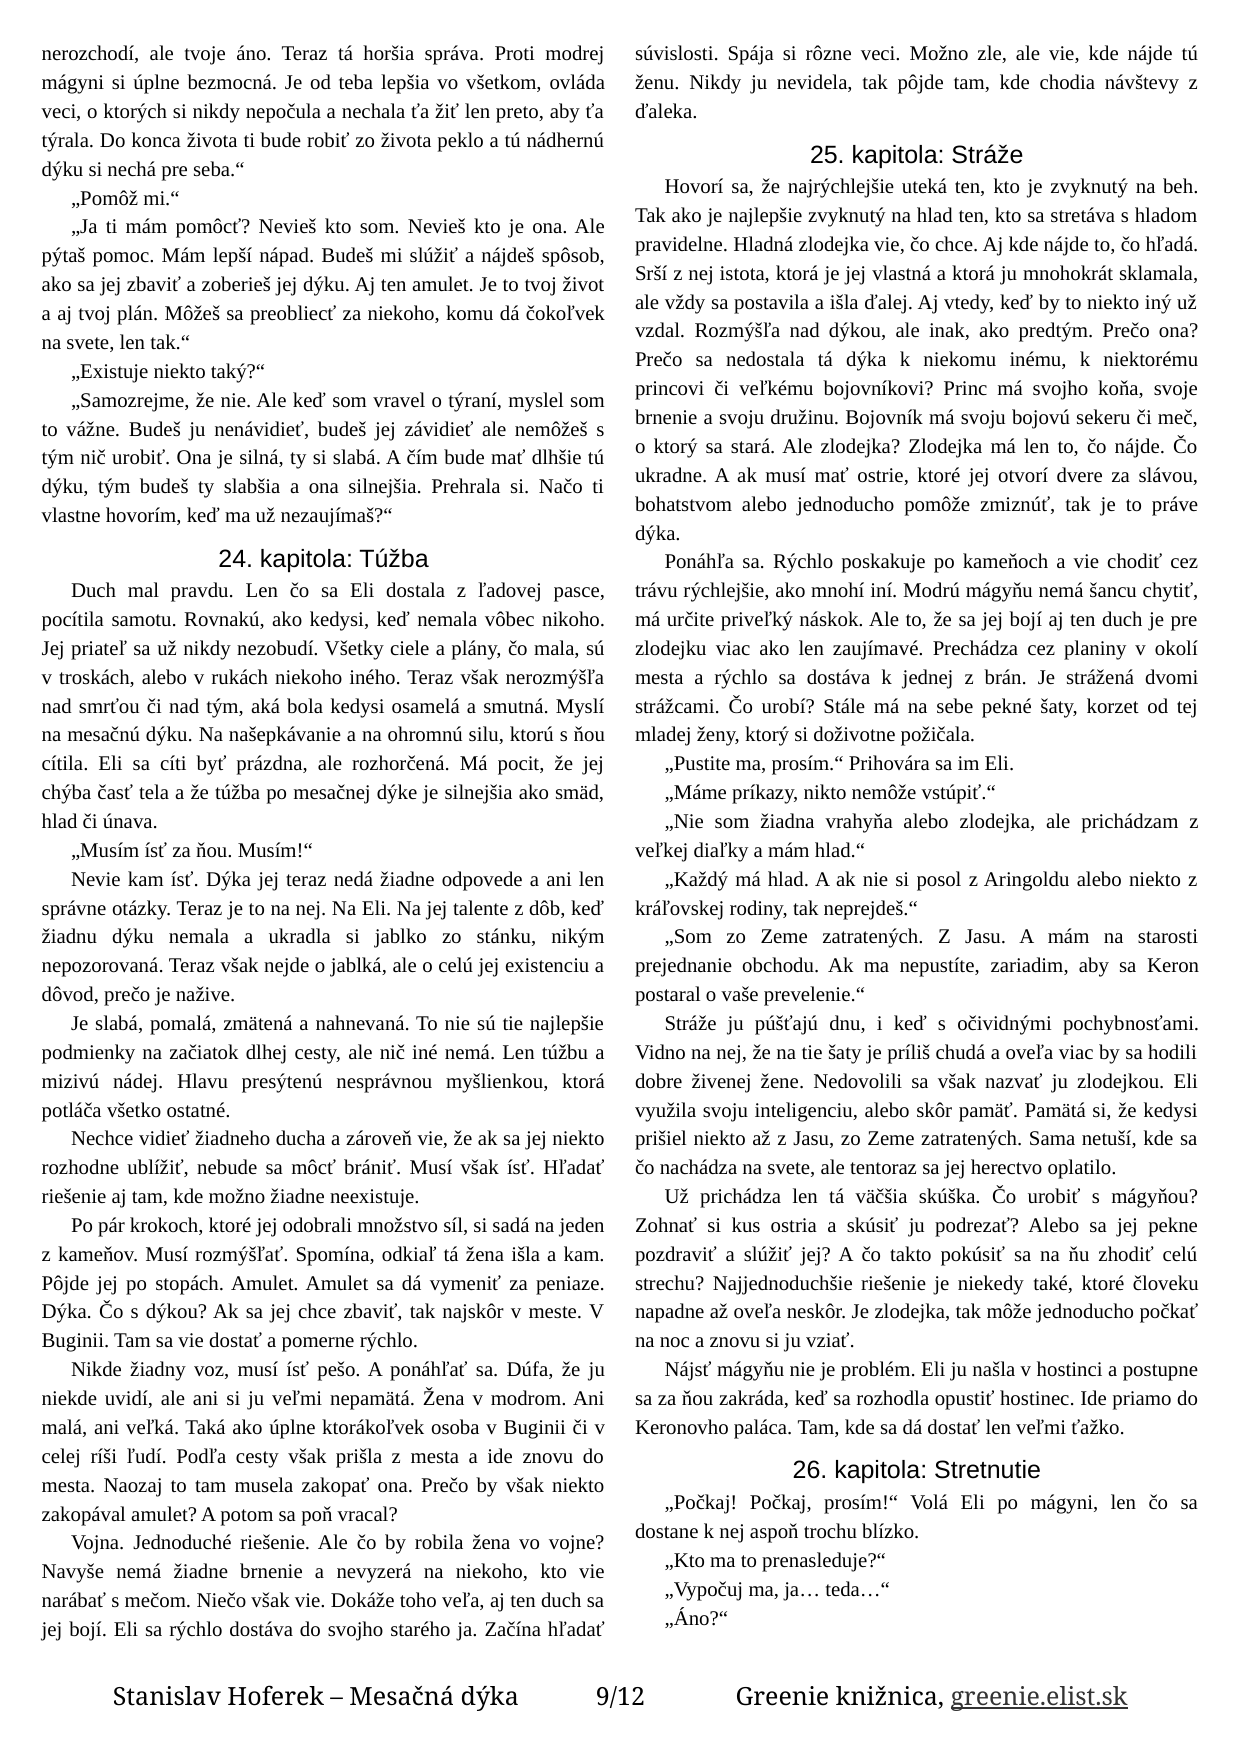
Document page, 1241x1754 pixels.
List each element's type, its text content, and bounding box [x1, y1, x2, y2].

text „Vypočuj ma, ja… teda…“ [635, 1577, 1199, 1601]
text Už prichádza len tá väčšia skúška. Čo urobiť s mágyňou? Zohnať si kus ostria a skúsiť ju podrezať? Alebo sa jej pekne pozdraviť a slúžiť jej? A čo takto pokúsiť sa na ňu zhodiť celú strechu? Najjednoduchšie riešenie je niekedy také, ktoré človeku napadne až oveľa neskôr. Je zlodejka, tak môže jednoducho počkať na noc a znovu si ju vziať. [635, 1184, 1199, 1352]
text „Každý má hlad. A ak nie si posol z Aringoldu alebo niekto z kráľovskej rodiny, tak neprejdeš.“ [635, 867, 1199, 919]
text Nikde žiadny voz, musí ísť pešo. A ponáhľať sa. Dúfa, že ju niekde uvidí, ale ani si ju veľmi nepamätá. Žena v modrom. Ani malá, ani veľká. Taká ako úplne ktorákoľvek osoba v Buginii či v celej ríši ľudí. Podľa cesty však prišla z mesta a ide znovu do mesta. Naozaj to tam musela zakopať ona. Prečo by však niekto zakopával amulet? A potom sa poň vracal? [41, 1357, 605, 1526]
text „Nie som žiadna vrahyňa alebo zlodejka, ale prichádzam z veľkej diaľky a mám hlad.“ [635, 809, 1199, 862]
text „Pomôž mi.“ [41, 186, 605, 210]
text Duch mal pravdu. Len čo sa Eli dostala z ľadovej pasce, pocítila samotu. Rovnakú, ako kedysi, keď nemala vôbec nikoho. Jej priateľ sa už nikdy nezobudí. Všetky ciele a plány, čo mala, sú v troskách, alebo v rukách niekoho iného. Teraz však nerozmýšľa nad smrťou či nad tým, aká bola kedysi osamelá a smutná. Myslí na mesačnú dýku. Na našepkávanie a na ohromnú silu, ktorú s ňou cítila. Eli sa cíti byť prázdna, ale rozhorčená. Má pocit, že jej chýba časť tela a že túžba po mesačnej dýke je silnejšia ako smäd, hlad či únava. [41, 578, 605, 833]
text Po pár krokoch, ktoré jej odobrali množstvo síl, si sadá na jeden z kameňov. Musí rozmýšľať. Spomína, odkiaľ tá žena išla a kam. Pôjde jej po stopách. Amulet. Amulet sa dá vymeniť za peniaze. Dýka. Čo s dýkou? Ak sa jej chce zbaviť, tak najskôr v meste. V Buginii. Tam sa vie dostať a pomerne rýchlo. [41, 1213, 605, 1352]
text „Máme príkazy, nikto nemôže vstúpiť.“ [635, 780, 1199, 804]
text „Počkaj! Počkaj, prosím!“ Volá Eli po mágyni, len čo sa dostane k nej aspoň trochu blízko. [635, 1490, 1199, 1543]
text „Musím ísť za ňou. Musím!“ [41, 838, 605, 862]
text Nevie kam ísť. Dýka jej teraz nedá žiadne odpovede a ani len správne otázky. Teraz je to na nej. Na Eli. Na jej talente z dôb, keď žiadnu dýku nemala a ukradla si jablko zo stánku, nikým nepozorovaná. Teraz však nejde o jablká, ale o celú jej existenciu a dôvod, prečo je nažive. [41, 867, 605, 1006]
text Je slabá, pomalá, zmätená a nahnevaná. To nie sú tie najlepšie podmienky na začiatok dlhej cesty, ale nič iné nemá. Len túžbu a mizivú nádej. Hlavu presýtenú nesprávnou myšlienkou, ktorá potláča všetko ostatné. [41, 1011, 605, 1122]
text „Kto ma to prenasleduje?“ [635, 1548, 1199, 1572]
text „Ja ti mám pomôcť? Nevieš kto som. Nevieš kto je ona. Ale pýtaš pomoc. Mám lepší nápad. Budeš mi slúžiť a nájdeš spôsob, ako sa jej zbaviť a zoberieš jej dýku. Aj ten amulet. Je to tvoj život a aj tvoj plán. Môžeš sa preobliecť za niekoho, komu dá čokoľvek na svete, len tak.“ [41, 214, 605, 354]
text Nechce vidieť žiadneho ducha a zároveň vie, že ak sa jej niekto rozhodne ublížiť, nebude sa môcť brániť. Musí však ísť. Hľadať riešenie aj tam, kde možno žiadne neexistuje. [41, 1126, 605, 1208]
text Ponáhľa sa. Rýchlo poskakuje po kameňoch a vie chodiť cez trávu rýchlejšie, ako mnohí iní. Modrú mágyňu nemá šancu chytiť, má určite priveľký náskok. Ale to, že sa jej bojí aj ten duch je pre zlodejku viac ako len zaujímavé. Prechádza cez planiny v okolí mesta a rýchlo sa dostáva k jednej z brán. Je strážená dvomi strážcami. Čo urobí? Stále má na sebe pekné šaty, korzet od tej mladej ženy, ktorý si doživotne požičala. [635, 549, 1199, 746]
text „Áno?“ [635, 1605, 1199, 1629]
text „Samozrejme, že nie. Ale keď som vravel o týraní, myslel som to vážne. Budeš ju nenávidieť, budeš jej závidieť ale nemôžeš s tým nič urobiť. Ona je silná, ty si slabá. A čím bude mať dlhšie tú dýku, tým budeš ty slabšia a ona silnejšia. Prehrala si. Načo ti vlastne hovorím, keď ma už nezaujímaš?“ [41, 388, 605, 527]
text Nájsť mágyňu nie je problém. Eli ju našla v hostinci a postupne sa za ňou zakráda, keď sa rozhodla opustiť hostinec. Ide priamo do Keronovho paláca. Tam, kde sa dá dostať len veľmi ťažko. [635, 1357, 1199, 1439]
text Hovorí sa, že najrýchlejšie uteká ten, kto je zvyknutý na beh. Tak ako je najlepšie zvyknutý na hlad ten, kto sa stretáva s hladom pravidelne. Hladná zlodejka vie, čo chce. Aj kde nájde to, čo hľadá. Srší z nej istota, ktorá je jej vlastná a ktorá ju mnohokrát sklamala, ale vždy sa postavila a išla ďalej. Aj vtedy, keď by to niekto iný už vzdal. Rozmýšľa nad dýkou, ale inak, ako predtým. Prečo ona? Prečo sa nedostala tá dýka k niekomu inému, k niektorému princovi či veľkému bojovníkovi? Princ má svojho koňa, svoje brnenie a svoju družinu. Bojovník má svoju bojovú sekeru či meč, o ktorý sa stará. Ale zlodejka? Zlodejka má len to, čo nájde. Čo ukradne. A ak musí mať ostrie, ktoré jej otvorí dvere za slávou, bohatstvom alebo jednoducho pomôže zmiznúť, tak je to práve dýka. [635, 174, 1199, 544]
text súvislosti. Spája si rôzne veci. Možno zle, ale vie, kde nájde tú ženu. Nikdy ju nevidela, tak pôjde tam, kde chodia návštevy z ďaleka. [635, 41, 1199, 123]
text „Existuje niekto taký?“ [41, 359, 605, 383]
text Vojna. Jednoduché riešenie. Ale čo by robila žena vo vojne? Navyše nemá žiadne brnenie a nevyzerá na niekoho, kto vie narábať s mečom. Niečo však vie. Dokáže toho veľa, aj ten duch sa jej bojí. Eli sa rýchlo dostáva do svojho starého ja. Začína hľadať [41, 1530, 605, 1641]
text „Som zo Zeme zatratených. Z Jasu. A mám na starosti prejednanie obchodu. Ak ma nepustíte, zariadim, aby sa Keron postaral o vaše prevelenie.“ [635, 924, 1199, 1006]
text nerozchodí, ale tvoje áno. Teraz tá horšia správa. Proti modrej mágyni si úplne bezmocná. Je od teba lepšia vo všetkom, ovláda veci, o ktorých si nikdy nepočula a nechala ťa žiť len preto, aby ťa týrala. Do konca života ti bude robiť zo života peklo a tú nádhernú dýku si nechá pre seba.“ [41, 41, 605, 181]
subtitle 26. kapitola: Stretnutie [635, 1456, 1199, 1484]
subtitle 24. kapitola: Túžba [41, 544, 605, 572]
subtitle 25. kapitola: Stráže [635, 140, 1199, 168]
text Stráže ju púšťajú dnu, i keď s očividnými pochybnosťami. Vidno na nej, že na tie šaty je príliš chudá a oveľa viac by sa hodili dobre živenej žene. Nedovolili sa však nazvať ju zlodejkou. Eli využila svoju inteligenciu, alebo skôr pamäť. Pamätá si, že kedysi prišiel niekto až z Jasu, zo Zeme zatratených. Sama netuší, kde sa čo nachádza na svete, ale tentoraz sa jej herectvo oplatilo. [635, 1011, 1199, 1179]
text „Pustite ma, prosím.“ Prihovára sa im Eli. [635, 751, 1199, 775]
